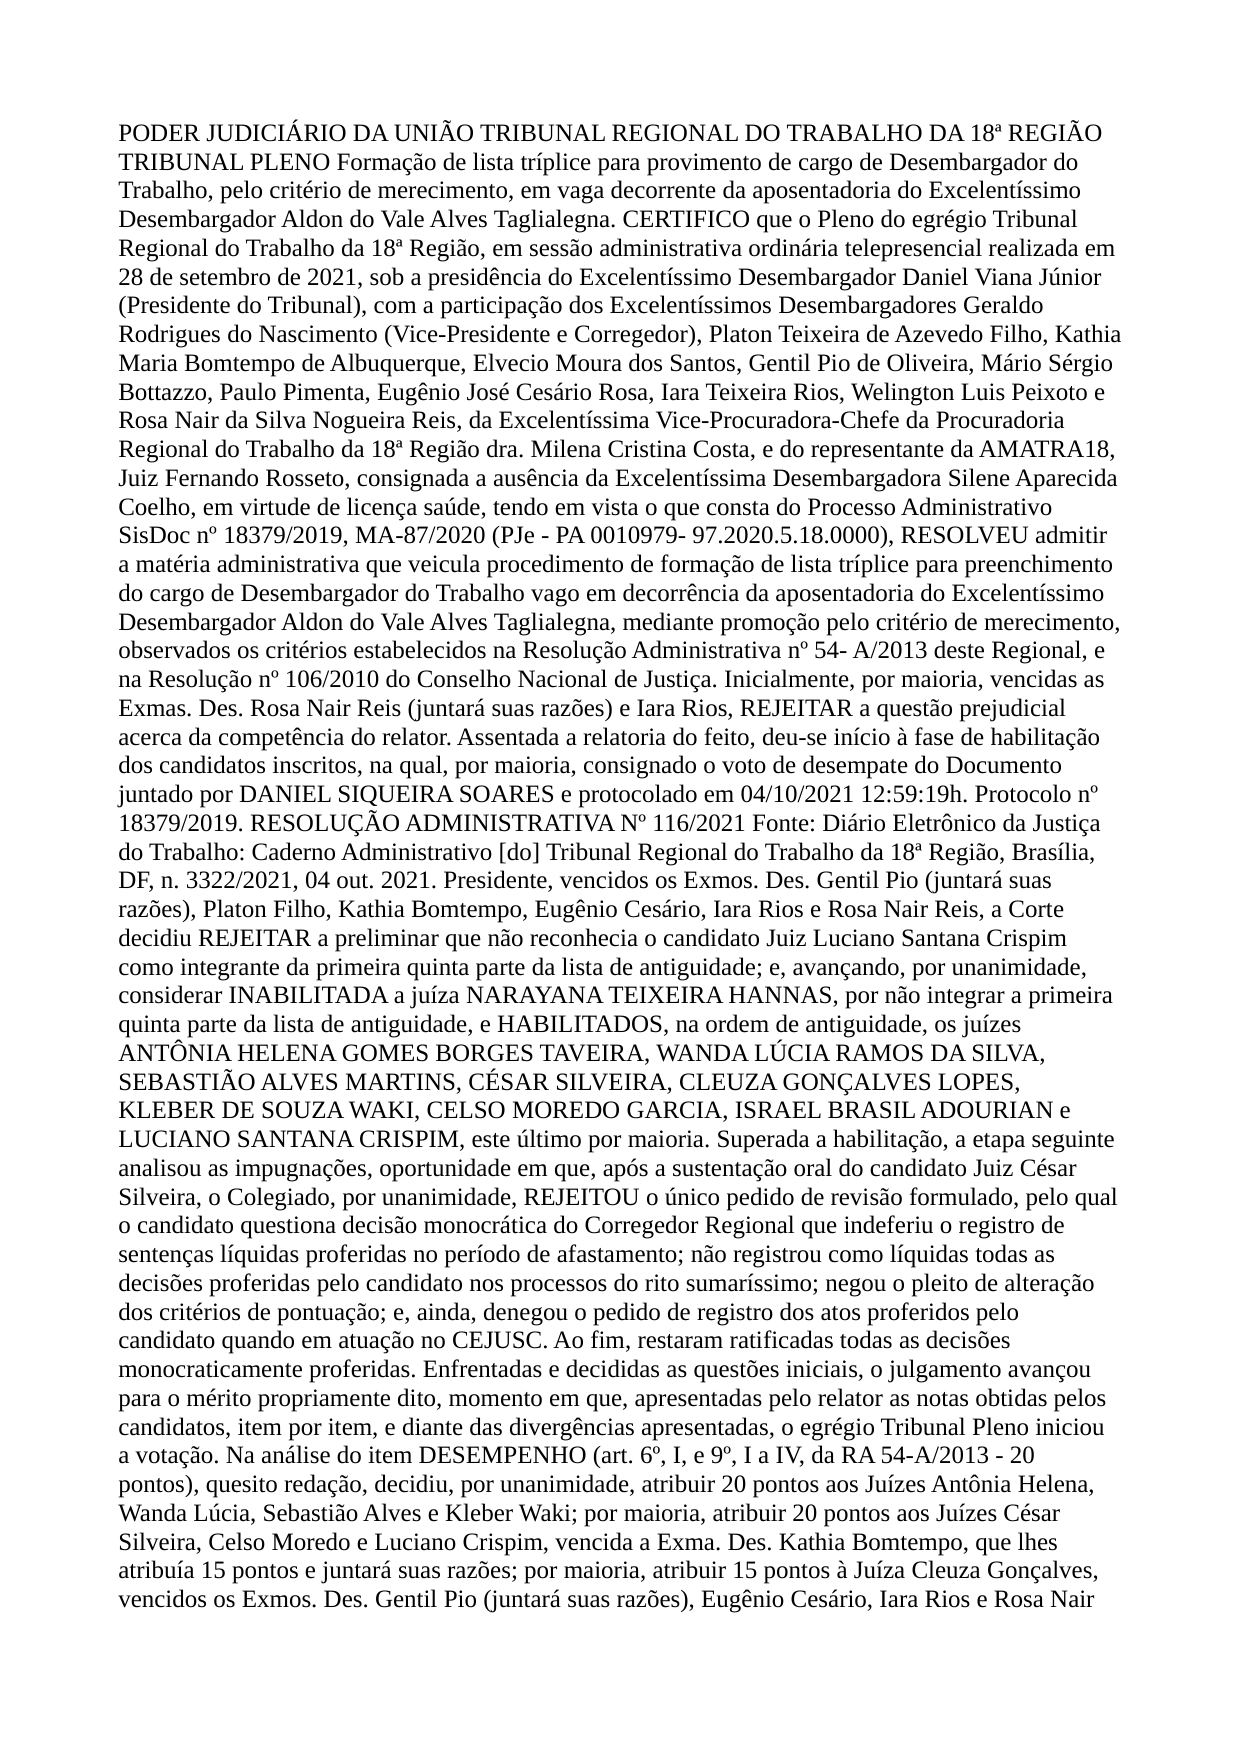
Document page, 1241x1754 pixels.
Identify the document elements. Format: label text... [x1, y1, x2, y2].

text PODER JUDICIÁRIO DA UNIÃO TRIBUNAL REGIONAL DO TRABALHO DA 18ª REGIÃO TRIBUNAL PLENO Formação de lista tríplice para provimento de cargo de Desembargador do Trabalho, pelo critério de merecimento, em vaga decorrente da aposentadoria do Excelentíssimo Desembargador Aldon do Vale Alves Taglialegna. CERTIFICO que o Pleno do egrégio Tribunal Regional do Trabalho da 18ª Região, em sessão administrativa ordinária telepresencial realizada em 28 de setembro de 2021, sob a presidência do Excelentíssimo Desembargador Daniel Viana Júnior (Presidente do Tribunal), com a participação dos Excelentíssimos Desembargadores Geraldo Rodrigues do Nascimento (Vice-Presidente e Corregedor), Platon Teixeira de Azevedo Filho, Kathia Maria Bomtempo de Albuquerque, Elvecio Moura dos Santos, Gentil Pio de Oliveira, Mário Sérgio Bottazzo, Paulo Pimenta, Eugênio José Cesário Rosa, Iara Teixeira Rios, Welington Luis Peixoto e Rosa Nair da Silva Nogueira Reis, da Excelentíssima Vice-Procuradora-Chefe da Procuradoria Regional do Trabalho da 18ª Região dra. Milena Cristina Costa, e do representante da AMATRA18, Juiz Fernando Rosseto, consignada a ausência da Excelentíssima Desembargadora Silene Aparecida Coelho, em virtude de licença saúde, tendo em vista o que consta do Processo Administrativo SisDoc nº 18379/2019, MA-87/2020 (PJe - PA 0010979- 97.2020.5.18.0000), RESOLVEU admitir a matéria administrativa que veicula procedimento de formação de lista tríplice para preenchimento do cargo de Desembargador do Trabalho vago em decorrência da aposentadoria do Excelentíssimo Desembargador Aldon do Vale Alves Taglialegna, mediante promoção pelo critério de merecimento, observados os critérios estabelecidos na Resolução Administrativa nº 54- A/2013 deste Regional, e na Resolução nº 106/2010 do Conselho Nacional de Justiça. Inicialmente, por maioria, vencidas as Exmas. Des. Rosa Nair Reis (juntará suas razões) e Iara Rios, REJEITAR a questão prejudicial acerca da competência do relator. Assentada a relatoria do feito, deu-se início à fase de habilitação dos candidatos inscritos, na qual, por maioria, consignado o voto de desempate do Documento juntado por DANIEL SIQUEIRA SOARES e protocolado em 04/10/2021 12:59:19h. Protocolo nº 18379/2019. RESOLUÇÃO ADMINISTRATIVA Nº 116/2021 Fonte: Diário Eletrônico da Justiça do Trabalho: Caderno Administrativo [do] Tribunal Regional do Trabalho da 18ª Região, Brasília, DF, n. 3322/2021, 04 out. 2021. Presidente, vencidos os Exmos. Des. Gentil Pio (juntará suas razões), Platon Filho, Kathia Bomtempo, Eugênio Cesário, Iara Rios e Rosa Nair Reis, a Corte decidiu REJEITAR a preliminar que não reconhecia o candidato Juiz Luciano Santana Crispim como integrante da primeira quinta parte da lista de antiguidade; e, avançando, por unanimidade, considerar INABILITADA a juíza NARAYANA TEIXEIRA HANNAS, por não integrar a primeira quinta parte da lista de antiguidade, e HABILITADOS, na ordem de antiguidade, os juízes ANTÔNIA HELENA GOMES BORGES TAVEIRA, WANDA LÚCIA RAMOS DA SILVA, SEBASTIÃO ALVES MARTINS, CÉSAR SILVEIRA, CLEUZA GONÇALVES LOPES, KLEBER DE SOUZA WAKI, CELSO MOREDO GARCIA, ISRAEL BRASIL ADOURIAN e LUCIANO SANTANA CRISPIM, este último por maioria. Superada a habilitação, a etapa seguinte analisou as impugnações, oportunidade em que, após a sustentação oral do candidato Juiz César Silveira, o Colegiado, por unanimidade, REJEITOU o único pedido de revisão formulado, pelo qual o candidato questiona decisão monocrática do Corregedor Regional que indeferiu o registro de sentenças líquidas proferidas no período de afastamento; não registrou como líquidas todas as decisões proferidas pelo candidato nos processos do rito sumaríssimo; negou o pleito de alteração dos critérios de pontuação; e, ainda, denegou o pedido de registro dos atos proferidos pelo candidato quando em atuação no CEJUSC. Ao fim, restaram ratificadas todas as decisões monocraticamente proferidas. Enfrentadas e decididas as questões iniciais, o julgamento avançou para o mérito propriamente dito, momento em que, apresentadas pelo relator as notas obtidas pelos candidatos, item por item, e diante das divergências apresentadas, o egrégio Tribunal Pleno iniciou a votação. Na análise do item DESEMPENHO (art. 6º, I, e 9º, I a IV, da RA 54-A/2013 - 20 pontos), quesito redação, decidiu, por unanimidade, atribuir 20 pontos aos Juízes Antônia Helena, Wanda Lúcia, Sebastião Alves e Kleber Waki; por maioria, atribuir 20 pontos aos Juízes César Silveira, Celso Moredo e Luciano Crispim, vencida a Exma. Des. Kathia Bomtempo, que lhes atribuía 15 pontos e juntará suas razões; por maioria, atribuir 15 pontos à Juíza Cleuza Gonçalves, vencidos os Exmos. Des. Gentil Pio (juntará suas razões), Eugênio Cesário, Iara Rios e Rosa Nair [118, 118, 1122, 1613]
